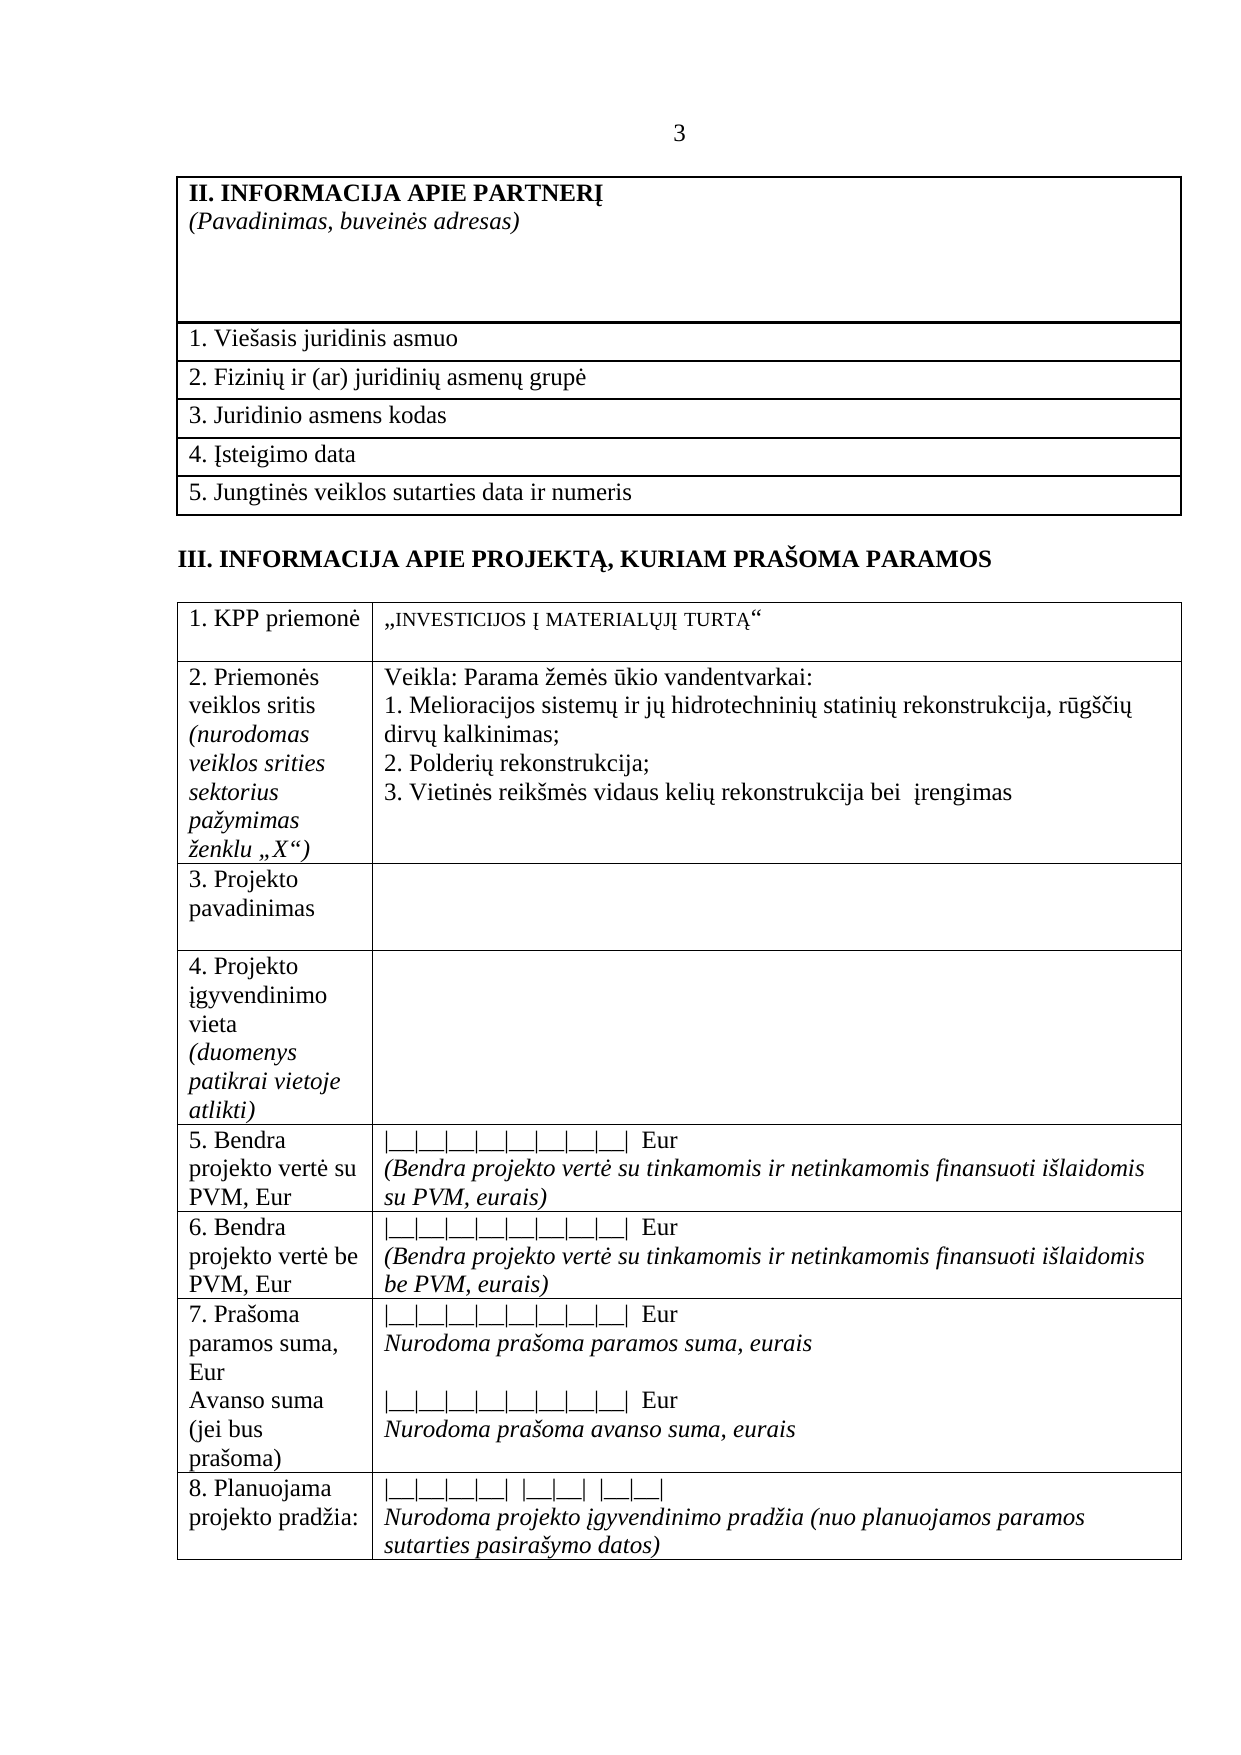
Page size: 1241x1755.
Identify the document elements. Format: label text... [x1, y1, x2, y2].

table_cell 7. Prašoma paramos suma, Eur Avanso suma (jei bus prašoma) [178, 1299, 372, 1472]
table_cell 3. Juridinio asmens kodas [178, 400, 1180, 437]
table_cell 4. Projekto įgyvendinimo vieta (duomenys patikrai vietoje atlikti) [178, 951, 372, 1124]
table_cell [373, 951, 1181, 1124]
table_cell 1. Viešasis juridinis asmuo [178, 324, 1180, 360]
table_cell 2. Priemonės veiklos sritis (nurodomas veiklos srities sektorius pažymimas ženklu „X“) [178, 662, 372, 863]
table_cell 4. Įsteigimo data [178, 439, 1180, 475]
table_header II. INFORMACIJA APIE PARTNERĮ (Pavadinimas, buveinės adresas) [178, 178, 1180, 321]
table_cell Veikla: Parama žemės ūkio vandentvarkai: 1. Melioracijos sistemų ir jų hidrotechninių statinių rekonstrukcija, rūgščių dirvų kalkinimas; 2. Polderių rekonstrukcija; 3. Vietinės reikšmės vidaus kelių rekonstrukcija bei įrengimas [373, 662, 1181, 863]
table_cell |__|__|__|__|__|__|__|__| Eur (Bendra projekto vertė su tinkamomis ir netinkamomis finansuoti išlaidomis su PVM, eurais) [373, 1125, 1181, 1211]
table_cell 6. Bendra projekto vertė be PVM, Eur [178, 1212, 372, 1298]
table_header „investicijos į materialųjį turtą“ [373, 603, 1181, 661]
table_cell |__|__|__|__|__|__|__|__| Eur (Bendra projekto vertė su tinkamomis ir netinkamomis finansuoti išlaidomis be PVM, eurais) [373, 1212, 1181, 1298]
table_cell 2. Fizinių ir (ar) juridinių asmenų grupė [178, 362, 1180, 398]
text III. INFORMACIJA APIE PROJEKTĄ, KURIAM PRAŠOMA PARAMOS [177, 544, 1181, 573]
table_cell 3. Projekto pavadinimas [178, 864, 372, 950]
table_cell |__|__|__|__|__|__|__|__| Eur Nurodoma prašoma paramos suma, eurais |__|__|__|__|__|__|__|__| Eur Nurodoma prašoma avanso suma, eurais [373, 1299, 1181, 1472]
table_cell |__|__|__|__| |__|__| |__|__| Nurodoma projekto įgyvendinimo pradžia (nuo planuojamos paramos sutarties pasirašymo datos) [373, 1473, 1181, 1559]
table_cell 8. Planuojama projekto pradžia: [178, 1473, 372, 1559]
table_cell 5. Bendra projekto vertė su PVM, Eur [178, 1125, 372, 1211]
table_cell 5. Jungtinės veiklos sutarties data ir numeris [178, 477, 1180, 514]
table_header 1. KPP priemonė [178, 603, 372, 661]
table_cell [373, 864, 1181, 950]
